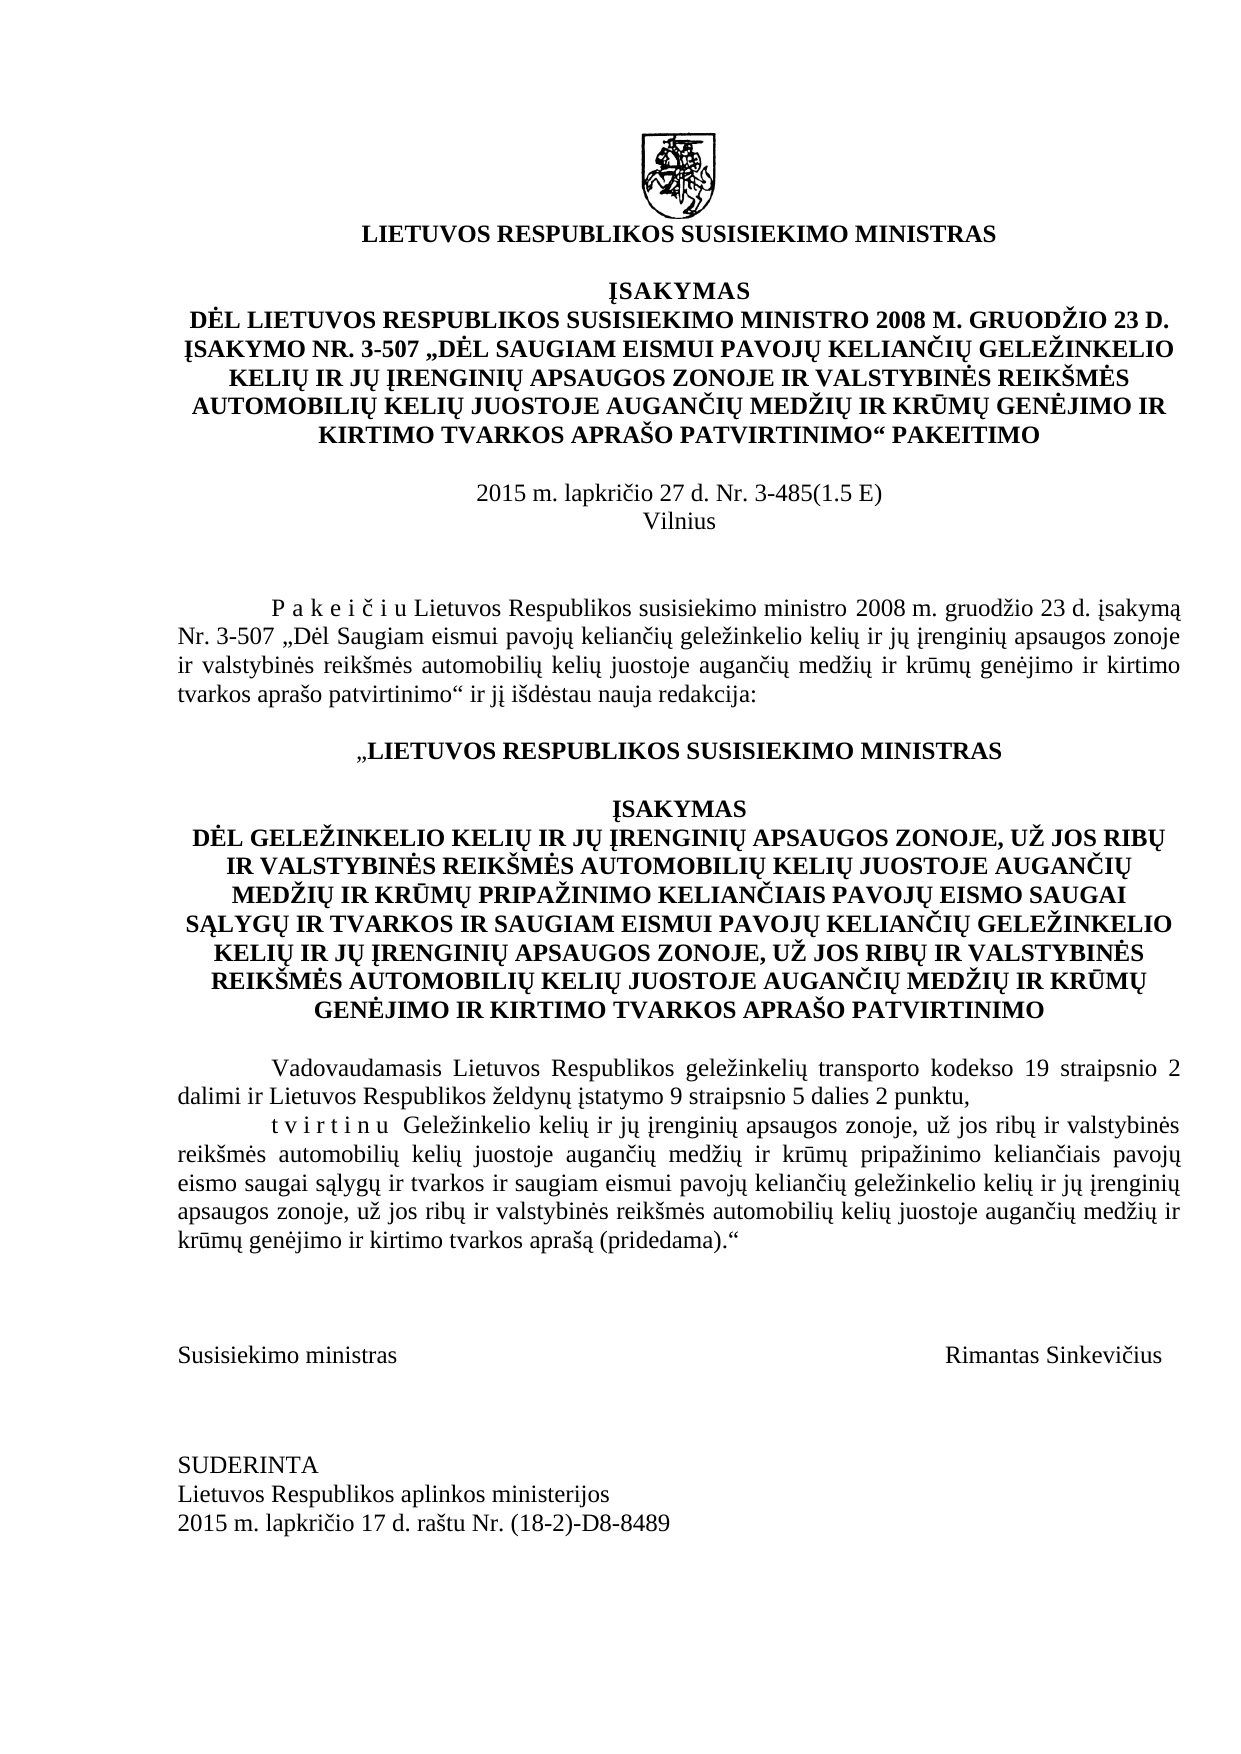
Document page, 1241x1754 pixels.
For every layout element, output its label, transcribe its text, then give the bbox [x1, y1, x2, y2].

text DĖL LIETUVOS RESPUBLIKOS SUSISIEKIMO MINISTRO 2008 M. GRUODŽIO 23 D. ĮSAKYMO NR. 3-507 „DĖL SAUGIAM EISMUI PAVOJŲ KELIANČIŲ GELEŽINKELIO KELIŲ IR JŲ ĮRENGINIŲ APSAUGOS ZONOJE IR VALSTYBINĖS REIKŠMĖS AUTOMOBILIŲ KELIŲ JUOSTOJE AUGANČIŲ MEDŽIŲ IR KRŪMŲ GENĖJIMO IR KIRTIMO TVARKOS APRAŠO PATVIRTINIMO“ PAKEITIMO [177, 305, 1181, 449]
text „LIETUVOS RESPUBLIKOS SUSISIEKIMO MINISTRAS [177, 736, 1181, 765]
text ĮSAKYMAS [177, 276, 1181, 305]
text DĖL GELEŽINKELIO KELIŲ IR JŲ ĮRENGINIŲ APSAUGOS ZONOJE, UŽ JOS RIBŲ IR VALSTYBINĖS REIKŠMĖS AUTOMOBILIŲ KELIŲ JUOSTOJE AUGANČIŲ MEDŽIŲ IR KRŪMŲ PRIPAŽINIMO KELIANČIAIS PAVOJŲ EISMO SAUGAI SĄLYGŲ IR TVARKOS IR SAUGIAM EISMUI PAVOJŲ KELIANČIŲ GELEŽINKELIO KELIŲ IR JŲ ĮRENGINIŲ APSAUGOS ZONOJE, UŽ JOS RIBŲ IR VALSTYBINĖS REIKŠMĖS AUTOMOBILIŲ KELIŲ JUOSTOJE AUGANČIŲ MEDŽIŲ IR KRŪMŲ GENĖJIMO IR KIRTIMO TVARKOS APRAŠO PATVIRTINIMO [177, 823, 1181, 1024]
text Vilnius [177, 506, 1181, 535]
text 2015 m. lapkričio 27 d. Nr. 3-485(1.5 E) [177, 478, 1181, 506]
text P a k e i č i u Lietuvos Respublikos susisiekimo ministro 2008 m. gruodžio 23 d. įsakymą Nr. 3-507 „Dėl Saugiam eismui pavojų keliančių geležinkelio kelių ir jų įrenginių apsaugos zonoje ir valstybinės reikšmės automobilių kelių juostoje augančių medžių ir krūmų genėjimo ir kirtimo tvarkos aprašo patvirtinimo“ ir jį išdėstau nauja redakcija: [177, 593, 1181, 708]
text ĮSAKYMAS [177, 794, 1181, 823]
text Vadovaudamasis Lietuvos Respublikos geležinkelių transporto kodekso 19 straipsnio 2 dalimi ir Lietuvos Respublikos želdynų įstatymo 9 straipsnio 5 dalies 2 punktu, [177, 1053, 1181, 1110]
text LIETUVOS RESPUBLIKOS SUSISIEKIMO MINISTRAS [177, 219, 1181, 248]
text tvirtinu Geležinkelio kelių ir jų įrenginių apsaugos zonoje, už jos ribų ir valstybinės reikšmės automobilių kelių juostoje augančių medžių ir krūmų pripažinimo keliančiais pavojų eismo saugai sąlygų ir tvarkos ir saugiam eismui pavojų keliančių geležinkelio kelių ir jų įrenginių apsaugos zonoje, už jos ribų ir valstybinės reikšmės automobilių kelių juostoje augančių medžių ir krūmų genėjimo ir kirtimo tvarkos aprašą (pridedama).“ [177, 1110, 1181, 1254]
text SUDERINTA [177, 1450, 1181, 1479]
text Susisiekimo ministras Rimantas Sinkevičius [177, 1340, 1181, 1369]
text Lietuvos Respublikos aplinkos ministerijos [177, 1479, 1181, 1508]
text 2015 m. lapkričio 17 d. raštu Nr. (18-2)-D8-8489 [177, 1508, 1181, 1537]
